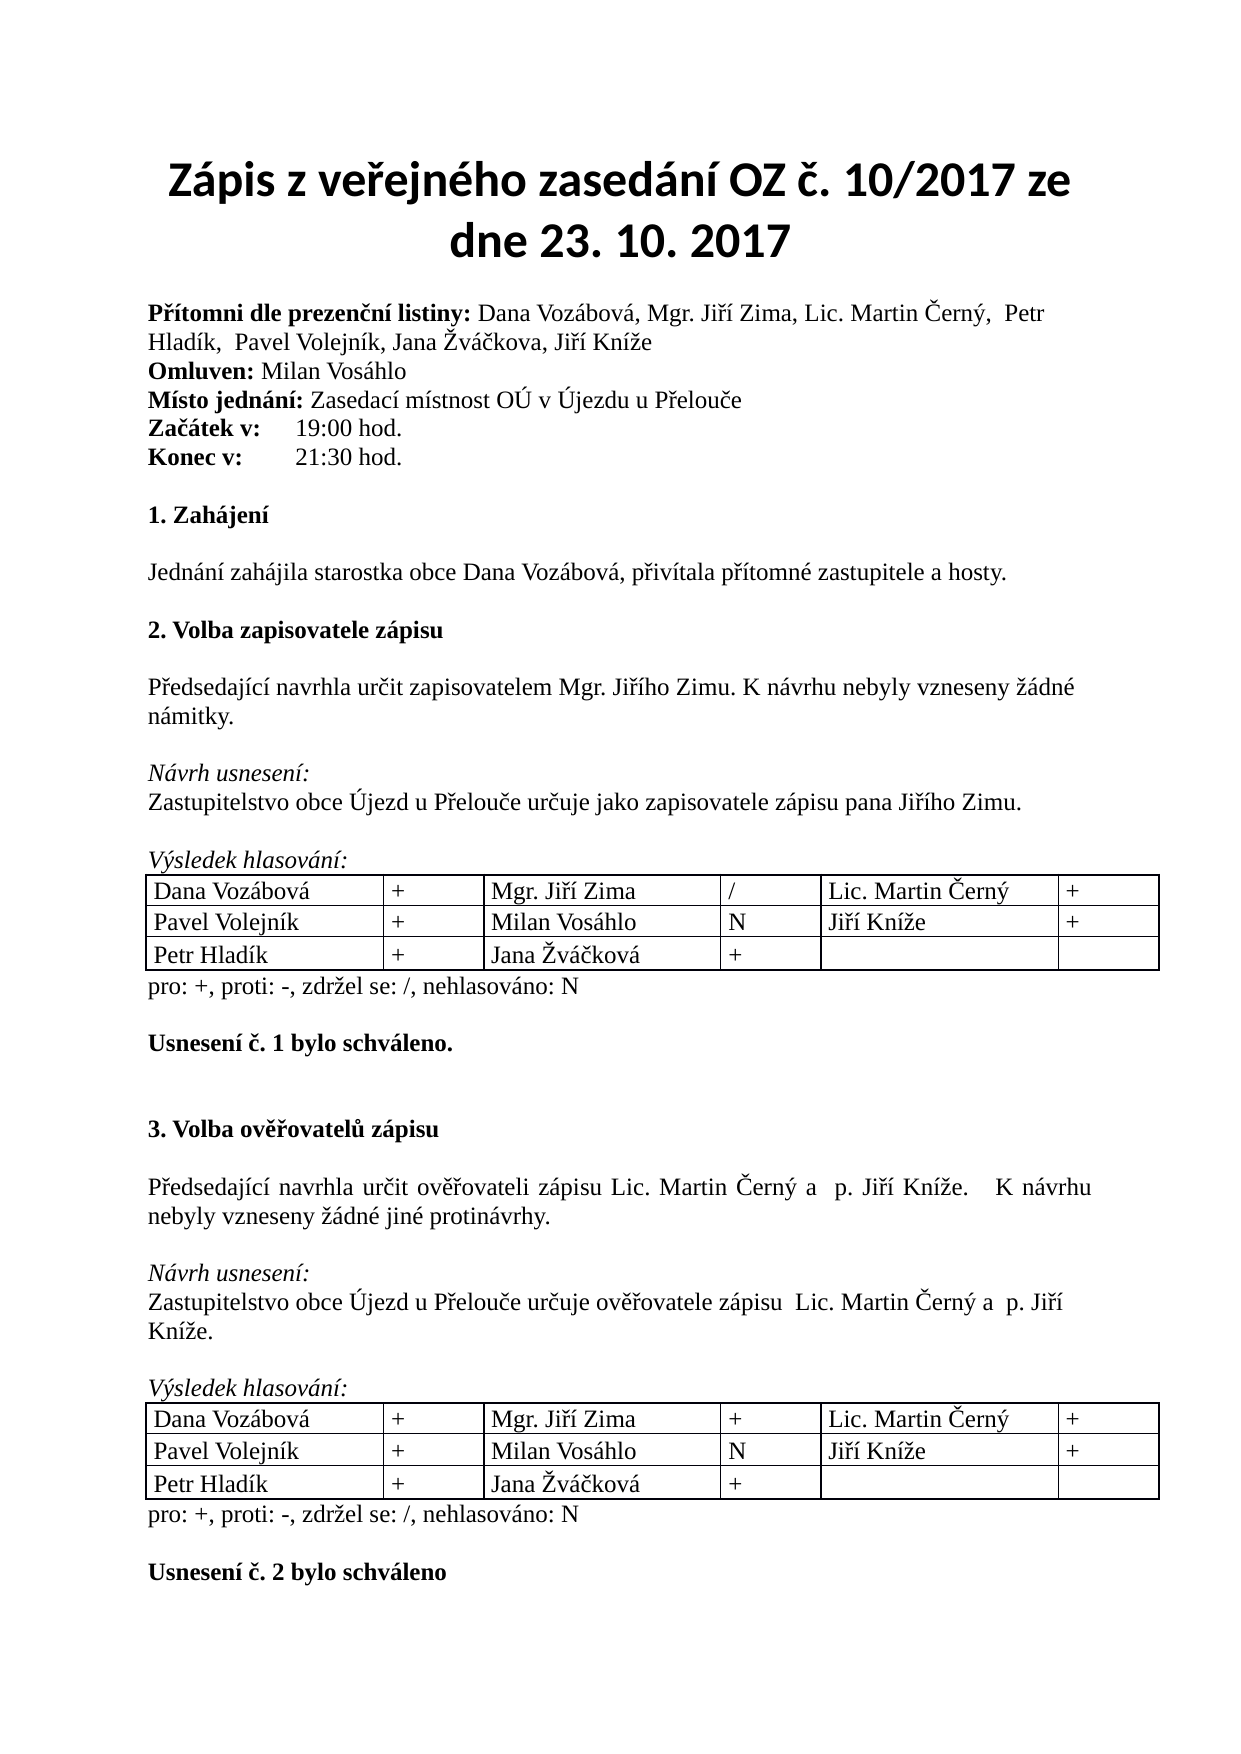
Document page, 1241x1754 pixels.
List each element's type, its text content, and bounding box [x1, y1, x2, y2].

text pro: +, proti: -, zdržel se: /, nehlasováno: N [148, 971, 1093, 999]
text Předsedající navrhla určit zapisovatelem Mgr. Jiřího Zimu. K návrhu nebyly vzneseny žádné námitky. [148, 672, 1093, 730]
text Začátek v: 19:00 hod. [148, 413, 1093, 442]
text pro: +, proti: -, zdržel se: /, nehlasováno: N [148, 1500, 1093, 1528]
table_cell Jana Žváčková [485, 937, 720, 969]
text Předsedající navrhla určit ověřovateli zápisu Lic. Martin Černý a p. Jiří Kníže. K návrhu nebyly vzneseny žádné jiné protinávrhy. [148, 1172, 1093, 1229]
table_cell [1059, 1466, 1158, 1497]
text 3. Volba ověřovatelů zápisu [148, 1114, 1093, 1143]
table_cell + [384, 1466, 483, 1497]
text Omluven: Milan Vosáhlo [148, 356, 1093, 385]
table_cell Pavel Volejník [147, 906, 383, 936]
table_cell Jiří Kníže [822, 1434, 1058, 1464]
table_cell [822, 937, 1058, 969]
text Návrh usnesení: [148, 1258, 1093, 1287]
text Přítomni dle prezenční listiny: Dana Vozábová, Mgr. Jiří Zima, Lic. Martin Černý, Petr Hladík, Pavel Volejník, Jana Žváčkova, Jiří Kníže [148, 298, 1093, 356]
text Výsledek hlasování: [148, 845, 1093, 873]
text Konec v: 21:30 hod. [148, 442, 1093, 471]
table_cell + [721, 937, 820, 969]
table_cell Jana Žváčková [485, 1466, 720, 1497]
table_header + [1059, 876, 1158, 905]
table_header Mgr. Jiří Zima [485, 876, 720, 905]
table_cell + [384, 906, 483, 936]
table_cell [1059, 937, 1158, 969]
table_cell [822, 1466, 1058, 1497]
text Zastupitelstvo obce Újezd u Přelouče určuje ověřovatele zápisu Lic. Martin Černý a p. Jiří Kníže. [148, 1287, 1093, 1344]
table_header / [721, 876, 820, 905]
table_cell Milan Vosáhlo [485, 906, 720, 936]
table_header + [1059, 1404, 1158, 1433]
table_header Lic. Martin Černý [822, 1404, 1058, 1433]
table_cell N [721, 906, 820, 936]
text 2. Volba zapisovatele zápisu [148, 615, 1093, 643]
table_cell + [1059, 1434, 1158, 1464]
text Jednání zahájila starostka obce Dana Vozábová, přivítala přítomné zastupitele a hosty. [148, 557, 1093, 586]
text 1. Zahájení [148, 500, 1093, 528]
table_header + [384, 1404, 483, 1433]
table_cell Jiří Kníže [822, 906, 1058, 936]
text Zastupitelstvo obce Újezd u Přelouče určuje jako zapisovatele zápisu pana Jiřího Zimu. [148, 787, 1093, 816]
table_header Dana Vozábová [147, 1404, 383, 1433]
table_cell N [721, 1434, 820, 1464]
table_cell Petr Hladík [147, 1466, 383, 1497]
text Výsledek hlasování: [148, 1373, 1093, 1402]
table_header Dana Vozábová [147, 876, 383, 905]
table_cell + [721, 1466, 820, 1497]
text Návrh usnesení: [148, 758, 1093, 787]
table_cell + [384, 1434, 483, 1464]
table_cell Milan Vosáhlo [485, 1434, 720, 1464]
text Zápis z veřejného zasedání OZ č. 10/2017 ze dne 23. 10. 2017 [148, 148, 1093, 270]
text Usnesení č. 2 bylo schváleno [148, 1557, 1093, 1586]
table_cell + [384, 937, 483, 969]
table_cell + [1059, 906, 1158, 936]
table_cell Pavel Volejník [147, 1434, 383, 1464]
table_header Mgr. Jiří Zima [485, 1404, 720, 1433]
table_cell Petr Hladík [147, 937, 383, 969]
table_header + [721, 1404, 820, 1433]
table_header + [384, 876, 483, 905]
text Usnesení č. 1 bylo schváleno. [148, 1028, 1093, 1057]
table_header Lic. Martin Černý [822, 876, 1058, 905]
text Místo jednání: Zasedací místnost OÚ v Újezdu u Přelouče [148, 385, 1093, 413]
